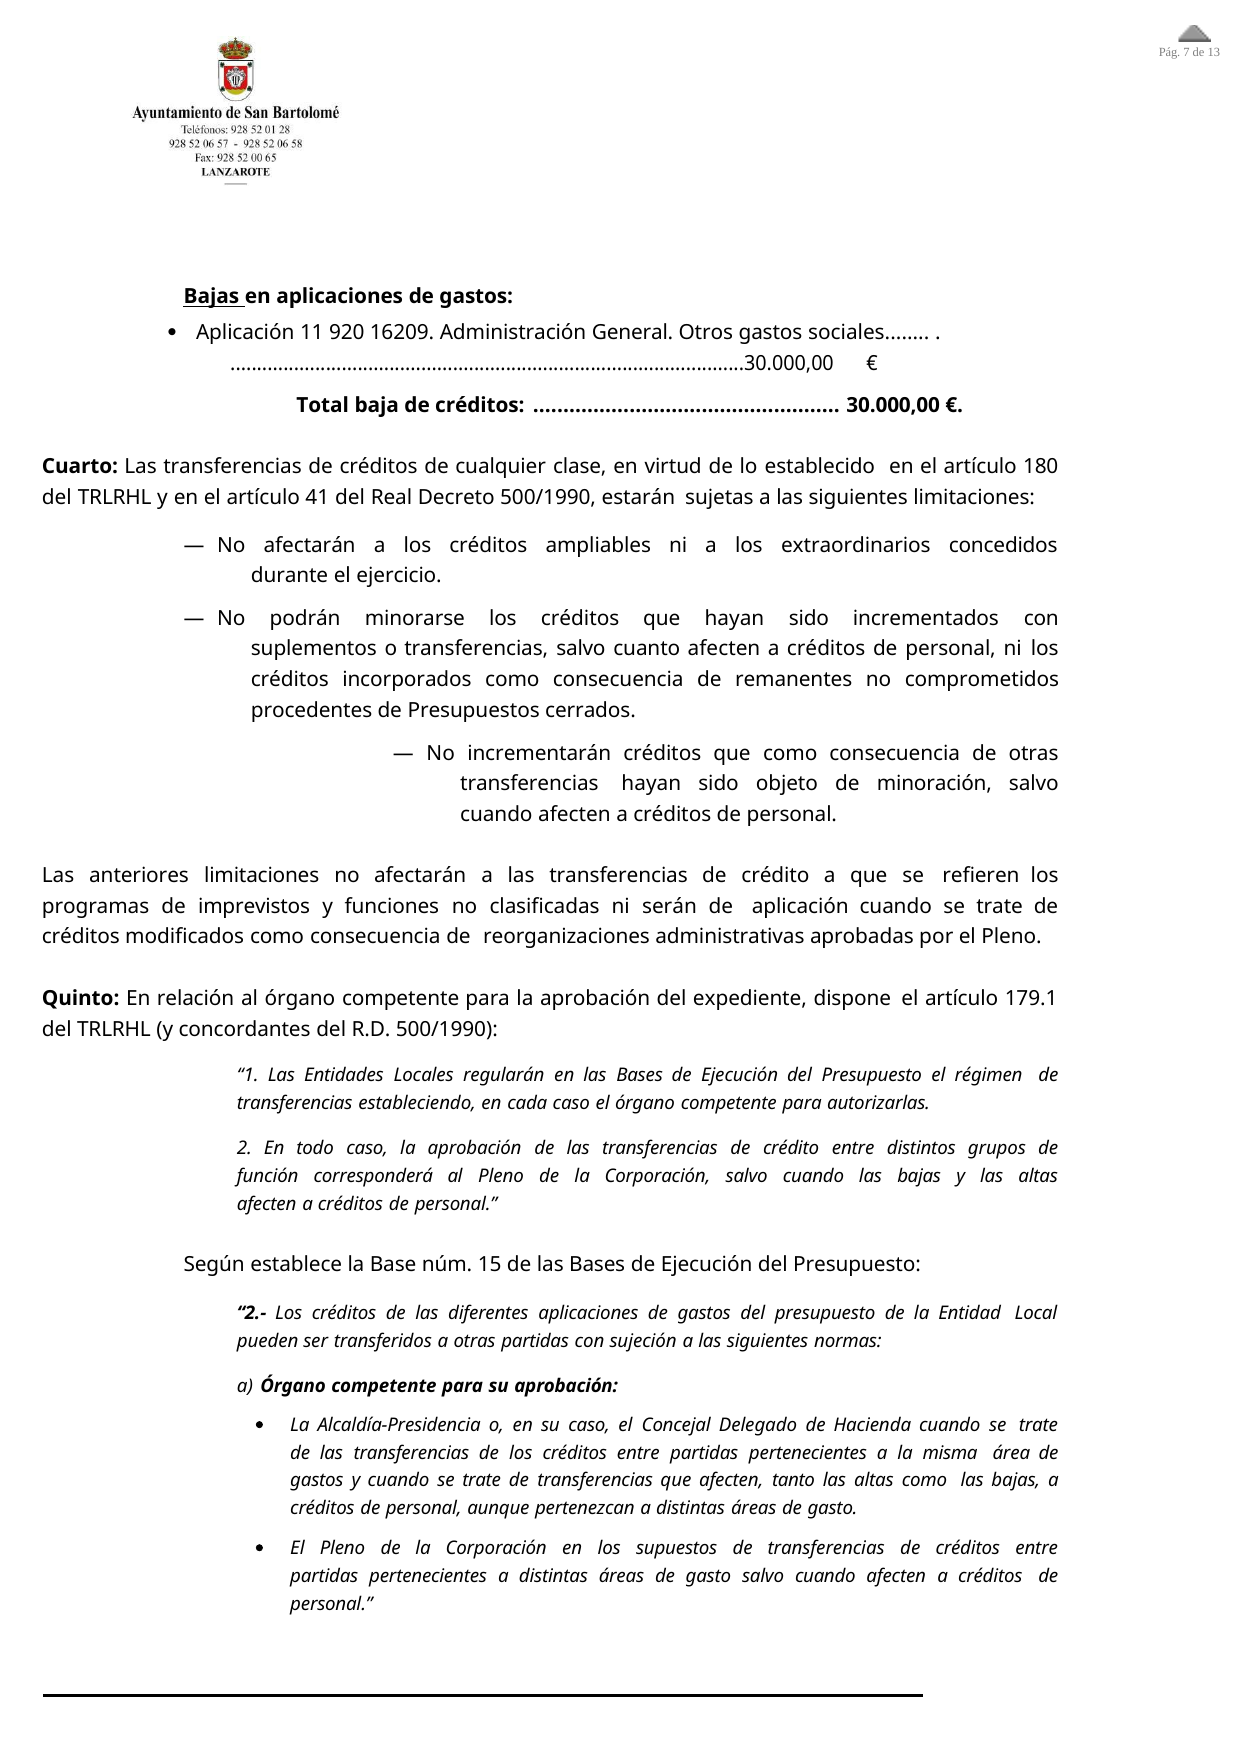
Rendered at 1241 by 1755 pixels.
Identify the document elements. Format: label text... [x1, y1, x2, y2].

text Según establece la Base núm. 15 de las Bases de Ejecución del Presupuesto: [183, 1249, 1232, 1277]
text Bajas en aplicaciones de gastos: [183, 281, 1232, 310]
list Aplicación 11 920 16209. Administración General. Otros gastos sociales........ . [168, 317, 1232, 346]
text Total baja de créditos: ................................................... 30.000,00 €. [201, 390, 1058, 419]
list Órgano competente para su aprobación: [237, 1372, 1232, 1397]
text Las anteriores limitaciones no afectarán a las transferencias de crédito a que se refieren los programas de imprevistos y funciones no clasificadas ni serán de aplicación cuando se trate de créditos modificados como consecuencia de reorganizaciones administrativas aprobadas por el Pleno. [42, 860, 1059, 950]
list No incrementarán créditos que como consecuencia de otras transferencias hayan sido objeto de minoración, salvo cuando afecten a créditos de personal. [393, 738, 1059, 827]
text “1. Las Entidades Locales regularán en las Bases de Ejecución del Presupuesto el régimen de transferencias estableciendo, en cada caso el órgano competente para autorizarlas. [237, 1062, 1058, 1115]
list La Alcaldía-Presidencia o, en su caso, el Concejal Delegado de Hacienda cuando se trate de las transferencias de los créditos entre partidas pertenecientes a la misma área de gastos y cuando se trate de transferencias que afecten, tanto las altas como las bajas, a créditos de personal, aunque pertenezcan a distintas áreas de gasto. [256, 1411, 1058, 1520]
picture [130, 36, 342, 186]
text 2. En todo caso, la aprobación de las transferencias de crédito entre distintos grupos de función corresponderá al Pleno de la Corporación, salvo cuando las bajas y las altas afecten a créditos de personal.” [237, 1134, 1058, 1216]
text .................................................................................................30.000,00 € [230, 348, 1232, 376]
picture [1177, 25, 1211, 42]
text Quinto: En relación al órgano competente para la aprobación del expediente, dispone el artículo 179.1 del TRLRHL (y concordantes del R.D. 500/1990): [42, 983, 1058, 1042]
text Cuarto: Las transferencias de créditos de cualquier clase, en virtud de lo establecido en el artículo 180 del TRLRHL y en el artículo 41 del Real Decreto 500/1990, estarán sujetas a las siguientes limitaciones: [42, 452, 1058, 511]
list No podrán minorarse los créditos que hayan sido incrementados con suplementos o transferencias, salvo cuanto afecten a créditos de personal, ni los créditos incorporados como consecuencia de remanentes no comprometidos procedentes de Presupuestos cerrados. [183, 603, 1059, 724]
list No afectarán a los créditos ampliables ni a los extraordinarios concedidos durante el ejercicio. [183, 530, 1058, 589]
list El Pleno de la Corporación en los supuestos de transferencias de créditos entre partidas pertenecientes a distintas áreas de gasto salvo cuando afecten a créditos de personal.” [256, 1534, 1059, 1615]
text “2.- Los créditos de las diferentes aplicaciones de gastos del presupuesto de la Entidad Local pueden ser transferidos a otras partidas con sujeción a las siguientes normas: [237, 1299, 1058, 1353]
